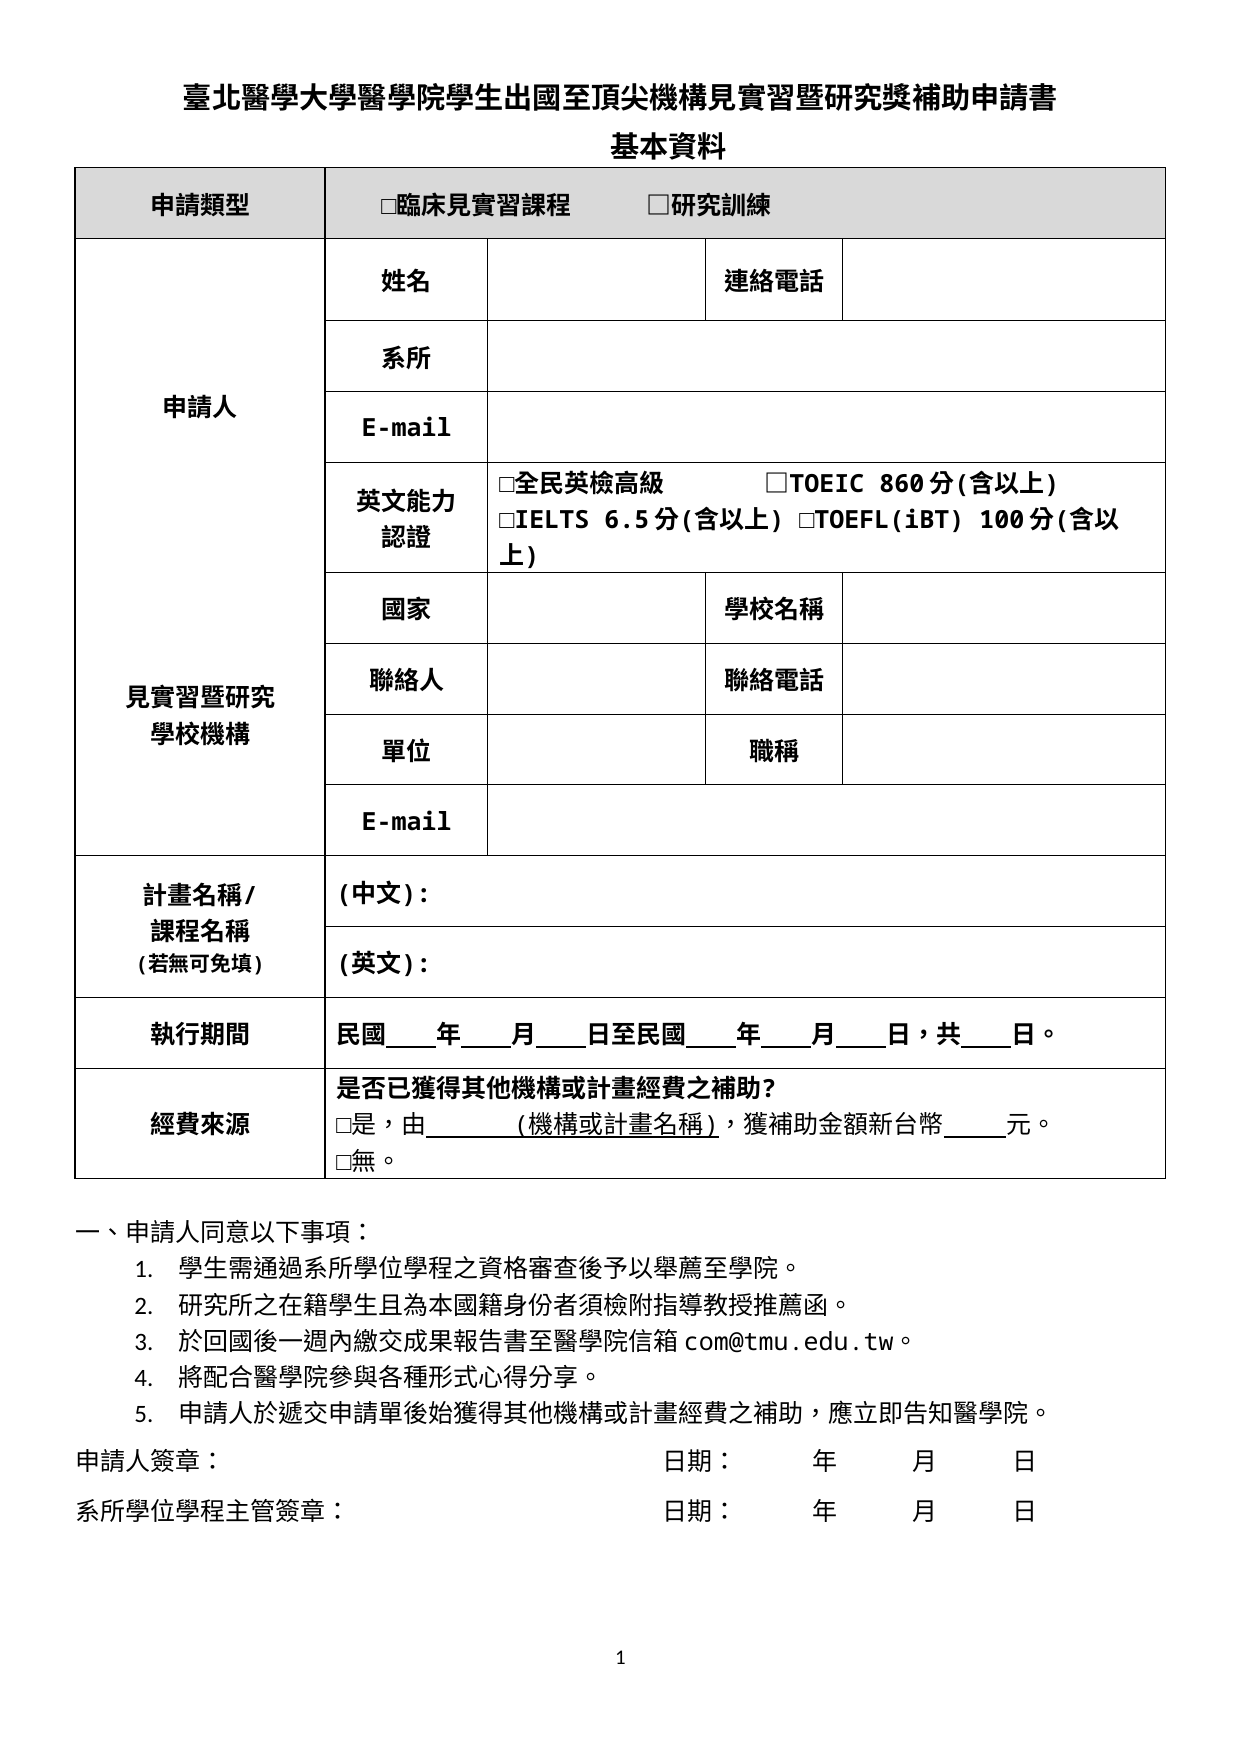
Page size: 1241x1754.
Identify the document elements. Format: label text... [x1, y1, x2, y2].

table_cell 計畫名稱/ 課程名稱 (若無可免填) [76, 856, 324, 997]
text 臺北醫學大學醫學院學生出國至頂尖機構見實習暨研究獎補助申請書 [75, 75, 1165, 117]
table_cell 執行期間 [76, 998, 324, 1068]
table_cell 聯絡人 [326, 644, 487, 713]
table_cell [488, 785, 1165, 855]
list 研究所之在籍學生且為本國籍身份者須檢附指導教授推薦函。 [134, 1285, 1165, 1321]
table_cell [488, 715, 705, 784]
table_cell 國家 [326, 573, 487, 643]
table_cell [843, 715, 1165, 784]
table_cell [488, 644, 705, 713]
table_cell 經費來源 [76, 1069, 324, 1177]
table_cell [843, 573, 1165, 643]
table_cell 系所 [326, 321, 487, 391]
table_cell 職稱 [706, 715, 842, 784]
table_cell (中文): [326, 856, 1165, 926]
text 基本資料 [75, 117, 1165, 167]
table_cell 姓名 [326, 239, 487, 320]
text 一、申請人同意以下事項： [75, 1213, 1165, 1249]
text 系所學位學程主管簽章： 日期： 年 月 日 [75, 1480, 1165, 1530]
table_cell 聯絡電話 [706, 644, 842, 713]
table_cell [843, 644, 1165, 713]
list 學生需通過系所學位學程之資格審查後予以舉薦至學院。 [134, 1249, 1165, 1285]
table_cell [488, 321, 1165, 391]
table_cell E-mail [326, 392, 487, 462]
table_cell □全民英檢高級 □TOEIC 860分(含以上) □IELTS 6.5分(含以上) □TOEFL(iBT) 100分(含以上) [488, 463, 1165, 572]
table_cell [488, 239, 705, 320]
table_cell 學校名稱 [706, 573, 842, 643]
list 將配合醫學院參與各種形式心得分享。 [134, 1358, 1165, 1394]
table_cell [488, 392, 1165, 462]
table_cell 民國 年 月 日至民國 年 月 日，共 日。 [326, 998, 1165, 1068]
table_cell 單位 [326, 715, 487, 784]
list 於回國後一週內繳交成果報告書至醫學院信箱com@tmu.edu.tw。 [134, 1321, 1165, 1358]
text 申請人簽章： 日期： 年 月 日 [75, 1430, 1165, 1480]
table_header □臨床見實習課程 □研究訓練 [326, 168, 1165, 238]
table_cell 是否已獲得其他機構或計畫經費之補助? □是，由 (機構或計畫名稱)，獲補助金額新台幣 元。 □無。 [326, 1069, 1165, 1177]
table_cell [488, 573, 705, 643]
table_header 申請類型 [76, 168, 324, 238]
table_cell [843, 239, 1165, 320]
table_cell 英文能力 認證 [326, 463, 487, 572]
table_cell 申請人 [76, 239, 324, 572]
table_cell (英文): [326, 927, 1165, 997]
table_cell 連絡電話 [706, 239, 842, 320]
list 申請人於遞交申請單後始獲得其他機構或計畫經費之補助，應立即告知醫學院。 [134, 1394, 1165, 1430]
table_cell E-mail [326, 785, 487, 855]
table_cell 見實習暨研究 學校機構 [76, 572, 324, 855]
